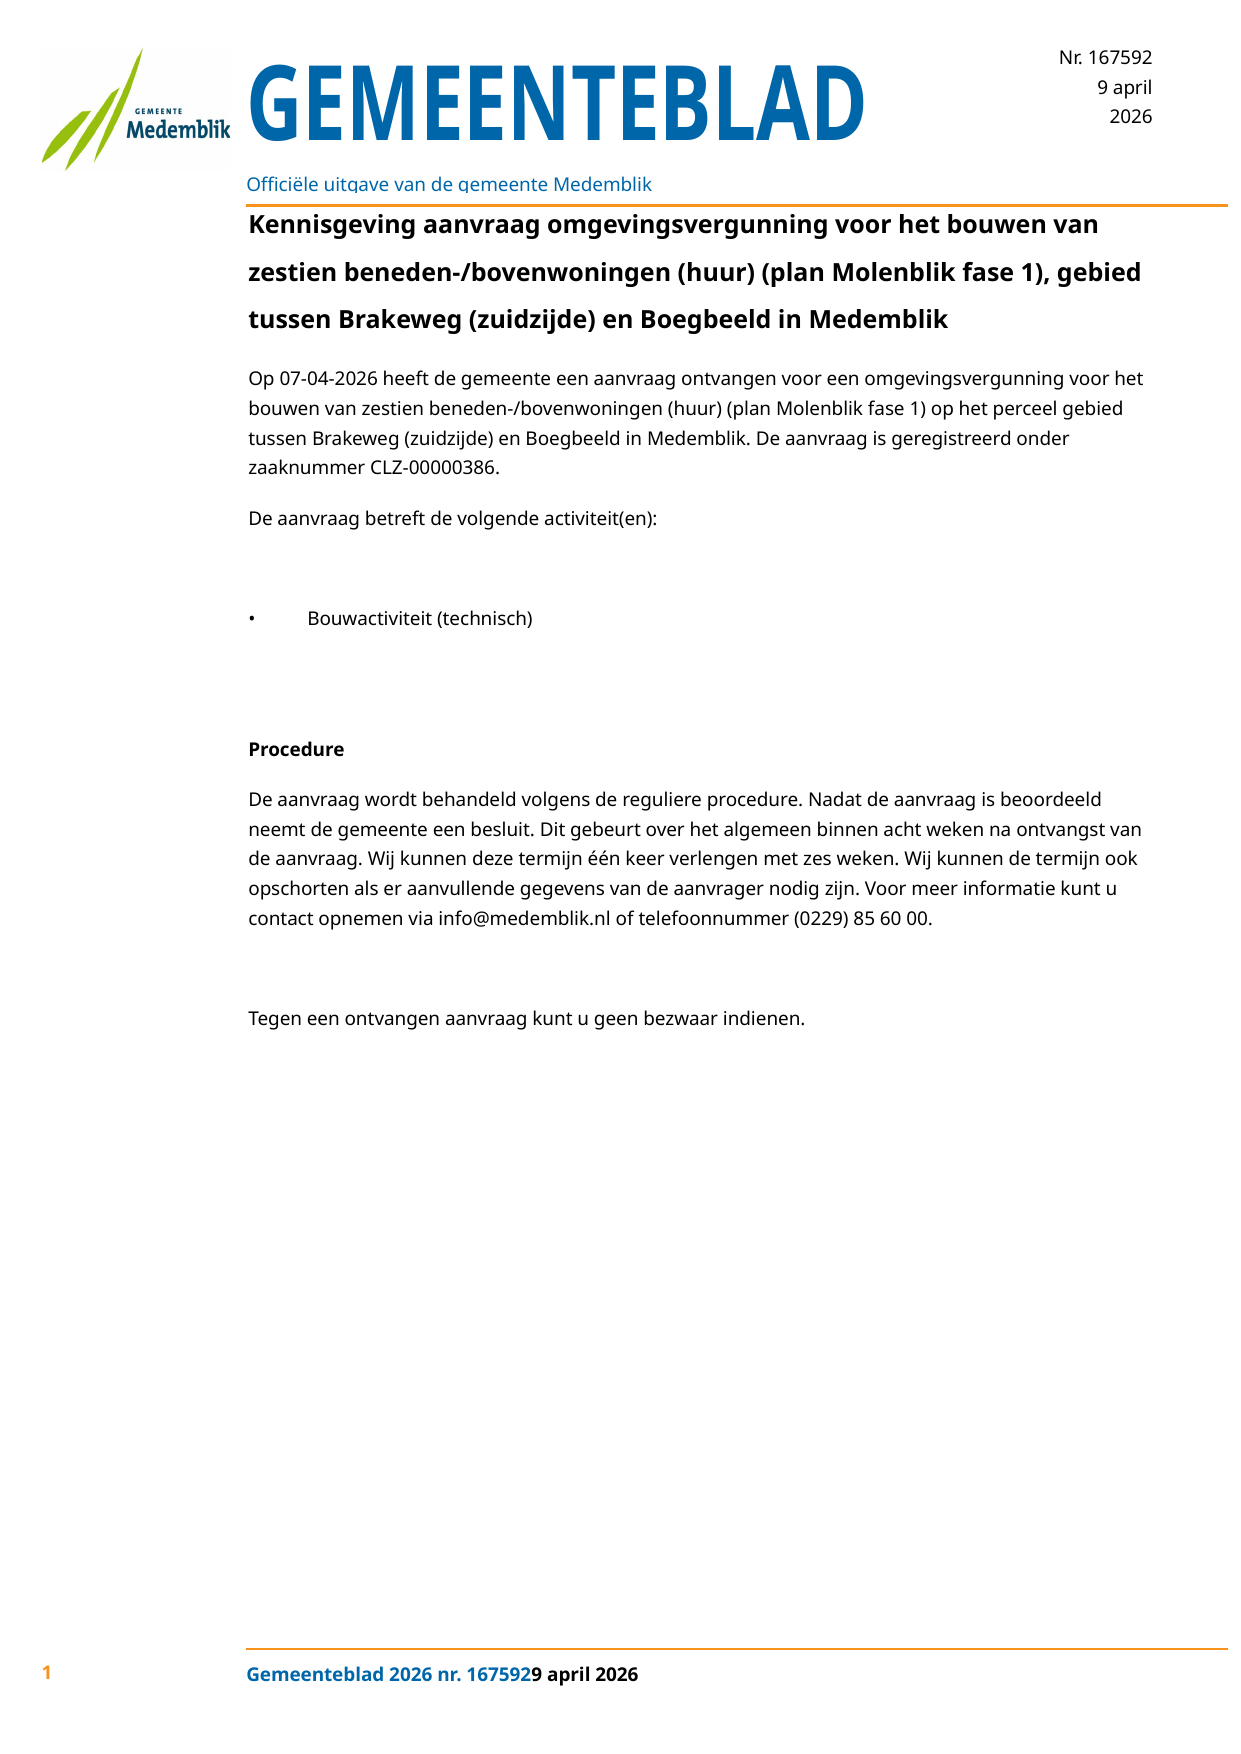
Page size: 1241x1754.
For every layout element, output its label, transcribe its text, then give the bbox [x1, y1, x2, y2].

picture [41, 47, 231, 172]
text Procedure [248, 736, 1152, 762]
text Op 07-04-2026 heeft de gemeente een aanvraag ontvangen voor een omgevingsvergunning voor het bouwen van zestien beneden-/bovenwoningen (huur) (plan Molenblik fase 1) op het perceel gebied tussen Brakeweg (zuidzijde) en Boegbeeld in Medemblik. De aanvraag is geregistreerd onder zaaknummer CLZ-00000386. [248, 366, 1152, 480]
text Tegen een ontvangen aanvraag kunt u geen bezwaar indienen. [248, 1006, 1152, 1031]
text Kennisgeving aanvraag omgevingsvergunning voor het bouwen van zestien beneden-/bovenwoningen (huur) (plan Molenblik fase 1), gebied tussen Brakeweg (zuidzijde) en Boegbeeld in Medemblik [248, 207, 1152, 336]
text De aanvraag betreft de volgende activiteit(en): [248, 505, 1152, 530]
list Bouwactiviteit (technisch) [248, 606, 1152, 631]
text De aanvraag wordt behandeld volgens de reguliere procedure. Nadat de aanvraag is beoordeeld neemt de gemeente een besluit. Dit gebeurt over het algemeen binnen acht weken na ontvangst van de aanvraag. Wij kunnen deze termijn één keer verlengen met zes weken. Wij kunnen de termijn ook opschorten als er aanvullende gegevens van de aanvrager nodig zijn. Voor meer informatie kunt u contact opnemen via info@medemblik.nl of telefoonnummer (0229) 85 60 00. [248, 786, 1152, 930]
